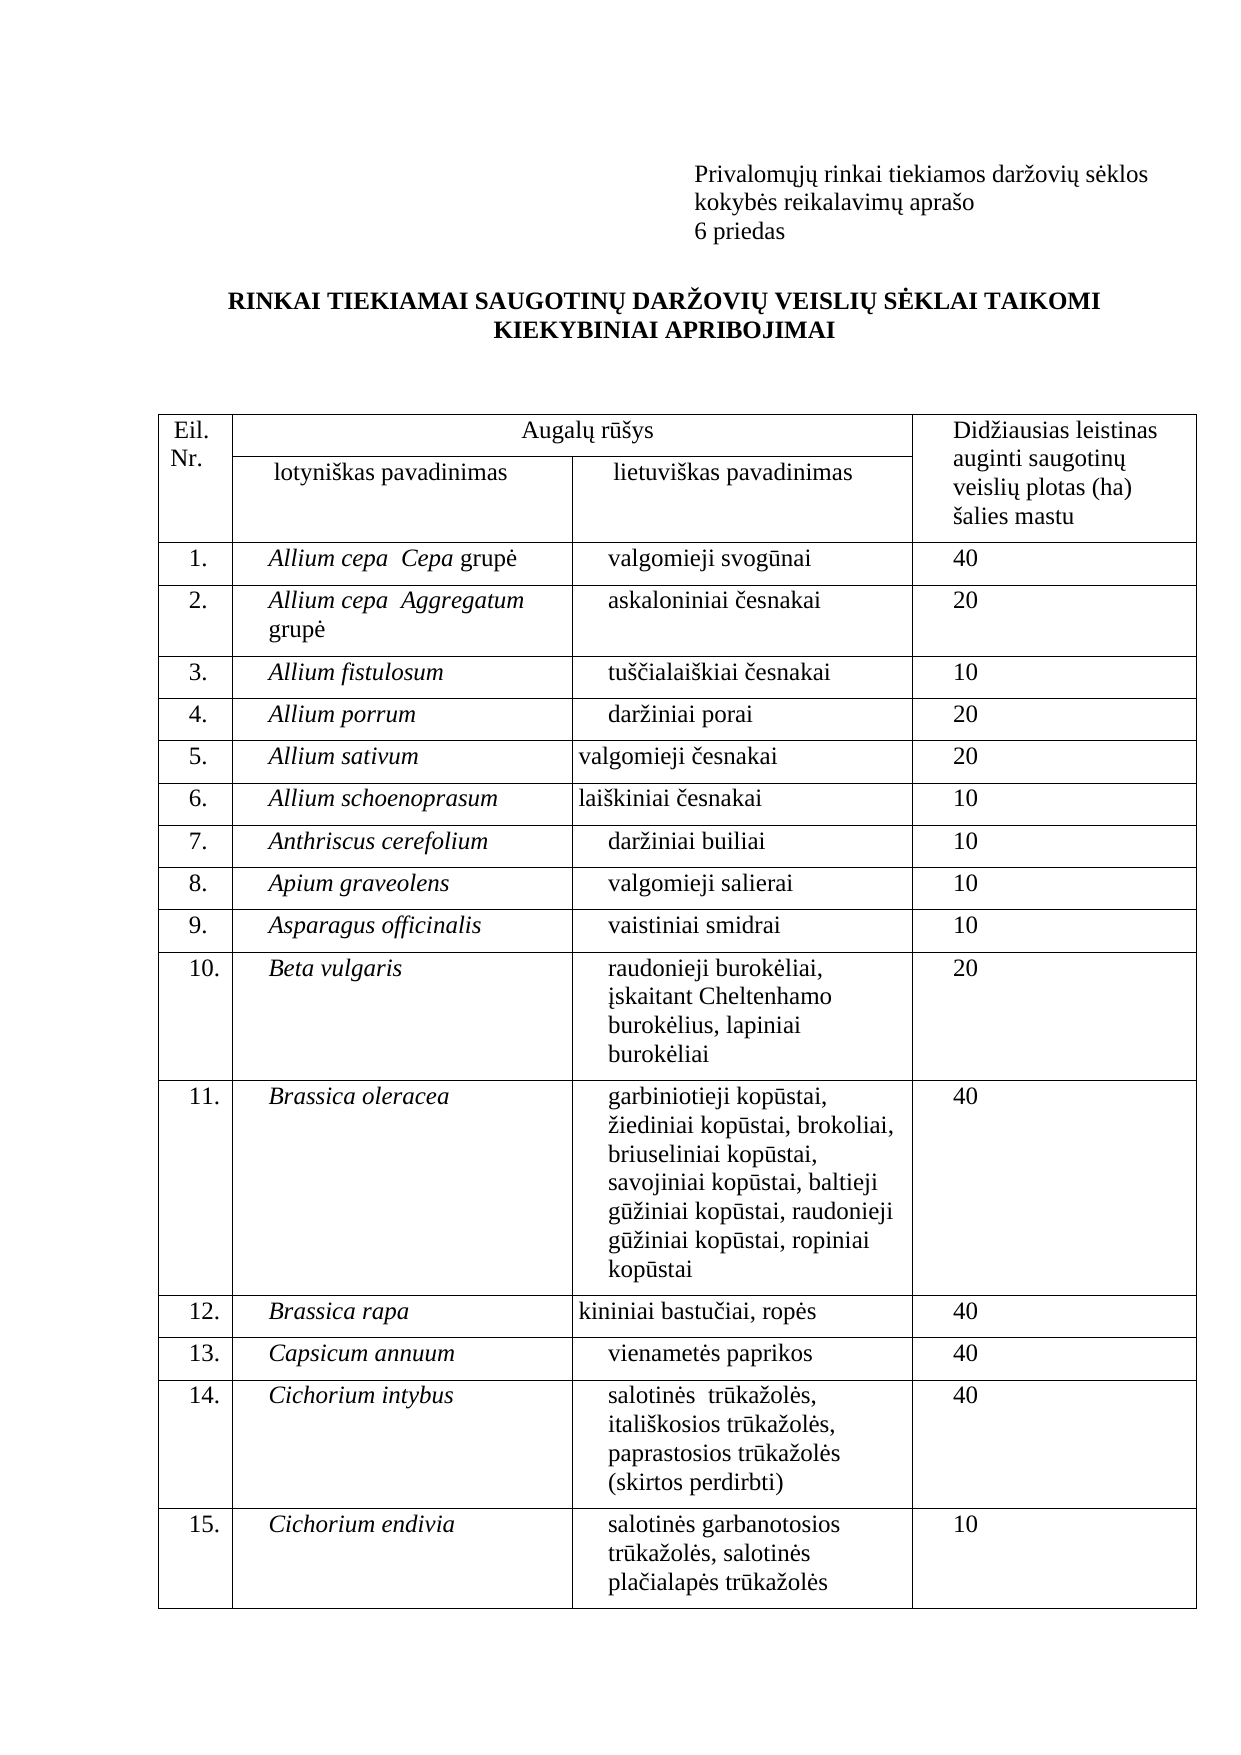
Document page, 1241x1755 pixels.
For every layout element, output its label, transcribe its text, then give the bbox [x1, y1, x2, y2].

table_cell valgomieji svogūnai [573, 543, 912, 584]
table_cell 20 [913, 586, 1196, 656]
table_cell Cichorium intybus [233, 1381, 572, 1508]
text 6 priedas [694, 216, 1181, 245]
table_cell 7. [159, 826, 232, 867]
table_cell 2. [159, 586, 232, 656]
table_cell 10 [913, 826, 1196, 867]
table_cell laiškiniai česnakai [573, 784, 912, 825]
table_cell Allium fistulosum [233, 657, 572, 698]
table_cell Allium sativum [233, 741, 572, 782]
table_cell lietuviškas pavadinimas [573, 457, 912, 542]
text RINKAI TIEKIAMAI SAUGOTINŲ DARŽOVIŲ VEISLIŲ SĖKLAI TAIKOMI KIEKYBINIAI APRIBOJIMAI [148, 286, 1181, 344]
table_cell Allium cepa Aggregatum grupė [233, 586, 572, 656]
table_cell Allium cepa Cepa grupė [233, 543, 572, 584]
table_cell 13. [159, 1338, 232, 1379]
table_cell 8. [159, 868, 232, 909]
table_cell 9. [159, 910, 232, 952]
table_cell 5. [159, 741, 232, 782]
table_cell 12. [159, 1296, 232, 1337]
table_cell Cichorium endivia [233, 1509, 572, 1608]
table_cell Brassica oleracea [233, 1081, 572, 1295]
table_header Eil. Nr. [159, 415, 232, 542]
table_cell 15. [159, 1509, 232, 1608]
table_cell 40 [913, 1381, 1196, 1508]
table_cell 10 [913, 868, 1196, 909]
table_cell 3. [159, 657, 232, 698]
table_cell raudonieji burokėliai, įskaitant Cheltenhamo burokėlius, lapiniai burokėliai [573, 953, 912, 1080]
table_cell Brassica rapa [233, 1296, 572, 1337]
table_cell daržiniai porai [573, 699, 912, 740]
table_cell 6. [159, 784, 232, 825]
table_cell 11. [159, 1081, 232, 1295]
table_cell Allium porrum [233, 699, 572, 740]
table_cell Allium schoenoprasum [233, 784, 572, 825]
table_cell 40 [913, 1338, 1196, 1379]
table_cell 20 [913, 699, 1196, 740]
table_cell valgomieji salierai [573, 868, 912, 909]
table_cell 10 [913, 1509, 1196, 1608]
table_cell 10. [159, 953, 232, 1080]
table_cell Beta vulgaris [233, 953, 572, 1080]
table_cell 14. [159, 1381, 232, 1508]
table_cell 20 [913, 741, 1196, 782]
table_cell vaistiniai smidrai [573, 910, 912, 952]
table_cell 40 [913, 543, 1196, 584]
table_cell garbiniotieji kopūstai, žiediniai kopūstai, brokoliai, briuseliniai kopūstai, savojiniai kopūstai, baltieji gūžiniai kopūstai, raudonieji gūžiniai kopūstai, ropiniai kopūstai [573, 1081, 912, 1295]
table_cell vienametės paprikos [573, 1338, 912, 1379]
table_header Augalų rūšys [233, 415, 912, 456]
table_cell valgomieji česnakai [573, 741, 912, 782]
table_cell tuščialaiškiai česnakai [573, 657, 912, 698]
table_cell kininiai bastučiai, ropės [573, 1296, 912, 1337]
table_cell lotyniškas pavadinimas [233, 457, 572, 542]
text Privalomųjų rinkai tiekiamos daržovių sėklos kokybės reikalavimų aprašo [694, 159, 1181, 216]
table_cell Asparagus officinalis [233, 910, 572, 952]
table_cell 20 [913, 953, 1196, 1080]
table_cell 1. [159, 543, 232, 584]
table_cell Capsicum annuum [233, 1338, 572, 1379]
table_cell 10 [913, 784, 1196, 825]
table_cell Anthriscus cerefolium [233, 826, 572, 867]
table_cell askaloniniai česnakai [573, 586, 912, 656]
table_cell salotinės garbanotosios trūkažolės, salotinės plačialapės trūkažolės [573, 1509, 912, 1608]
table_cell 40 [913, 1296, 1196, 1337]
table_cell 40 [913, 1081, 1196, 1295]
table_cell 10 [913, 657, 1196, 698]
table_cell daržiniai builiai [573, 826, 912, 867]
table_header Didžiausias leistinas auginti saugotinų veislių plotas (ha) šalies mastu [913, 415, 1196, 542]
table_cell Apium graveolens [233, 868, 572, 909]
table_cell 4. [159, 699, 232, 740]
table_cell 10 [913, 910, 1196, 952]
table_cell salotinės trūkažolės, itališkosios trūkažolės, paprastosios trūkažolės (skirtos perdirbti) [573, 1381, 912, 1508]
